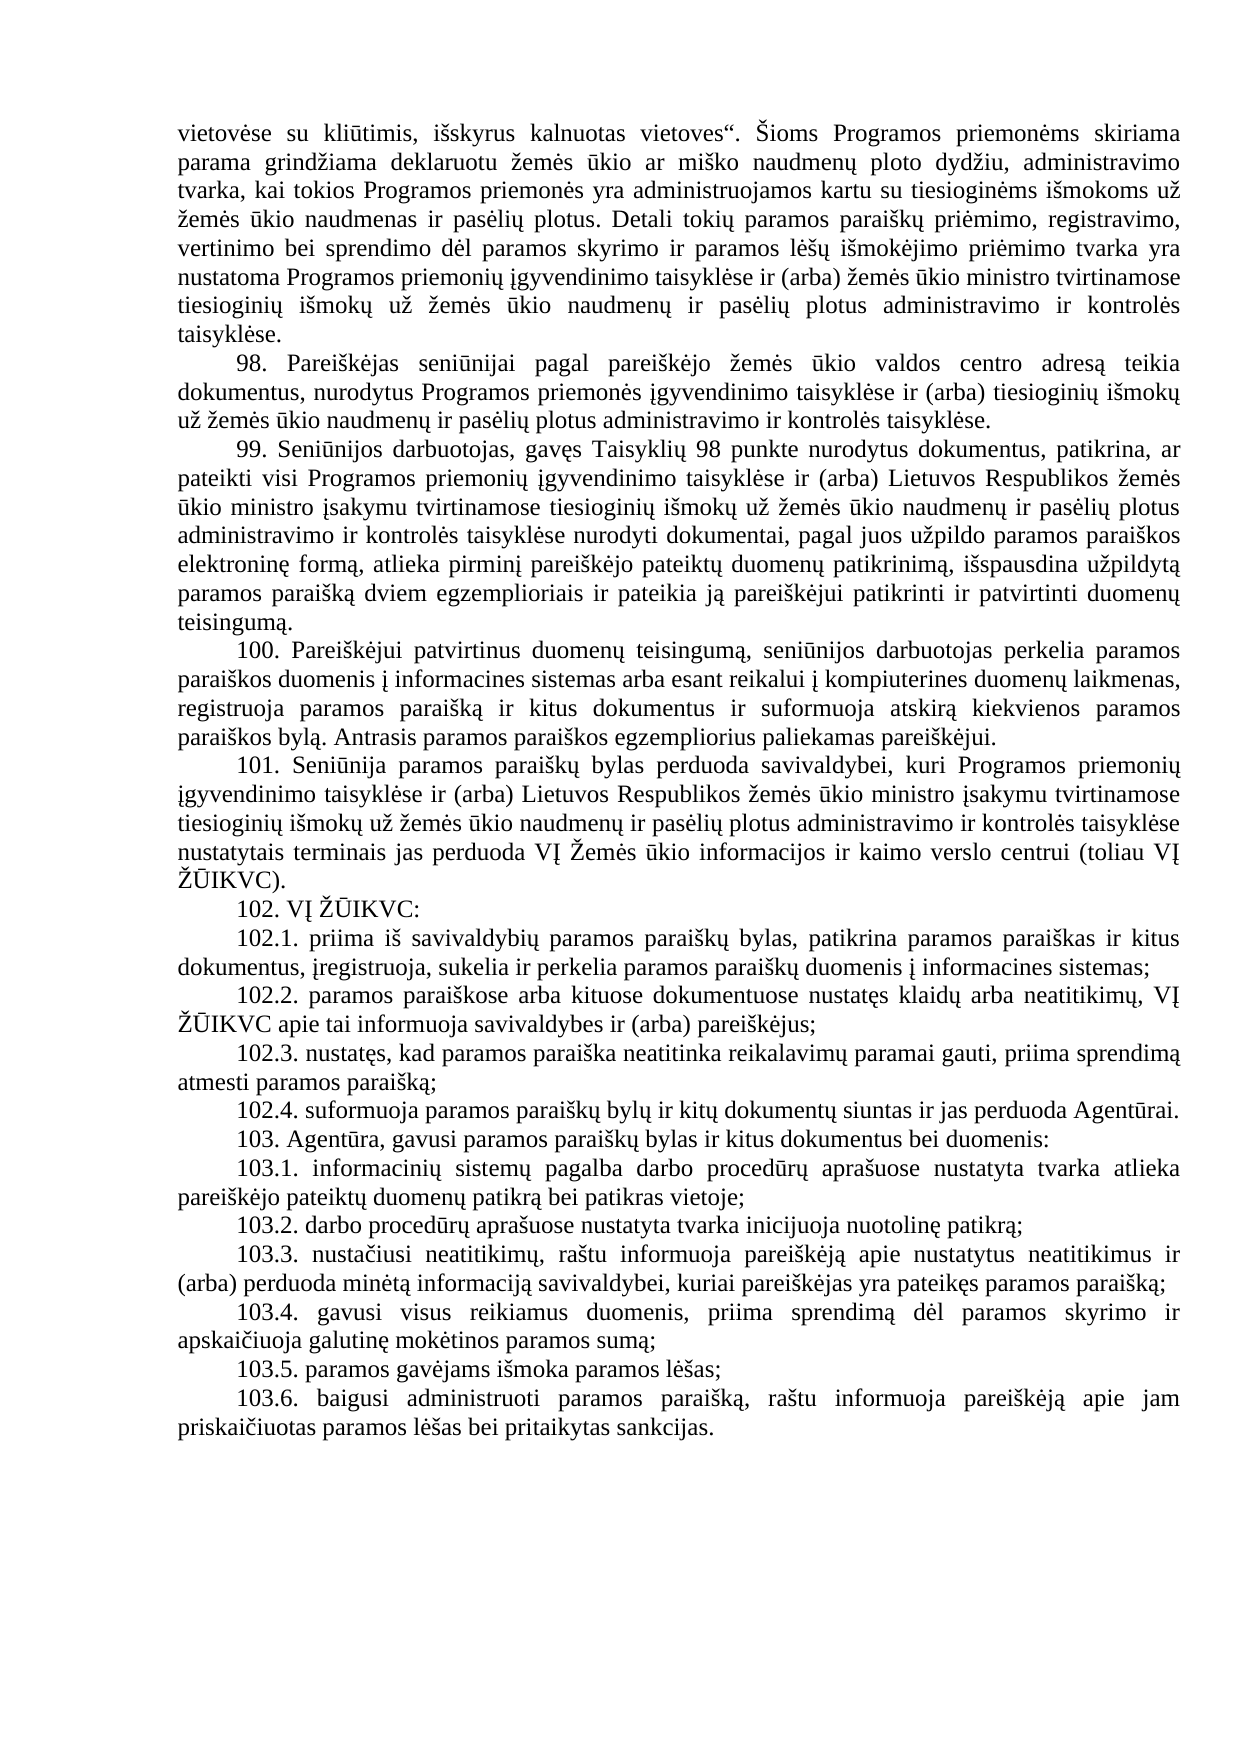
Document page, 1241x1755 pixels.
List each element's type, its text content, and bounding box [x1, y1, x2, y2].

text 102. VĮ ŽŪIKVC: [177, 894, 1181, 923]
text 98. Pareiškėjas seniūnijai pagal pareiškėjo žemės ūkio valdos centro adresą teikia dokumentus, nurodytus Programos priemonės įgyvendinimo taisyklėse ir (arba) tiesioginių išmokų už žemės ūkio naudmenų ir pasėlių plotus administravimo ir kontrolės taisyklėse. [177, 348, 1181, 434]
text 103.1. informacinių sistemų pagalba darbo procedūrų aprašuose nustatyta tvarka atlieka pareiškėjo pateiktų duomenų patikrą bei patikras vietoje; [177, 1153, 1181, 1211]
text 100. Pareiškėjui patvirtinus duomenų teisingumą, seniūnijos darbuotojas perkelia paramos paraiškos duomenis į informacines sistemas arba esant reikalui į kompiuterines duomenų laikmenas, registruoja paramos paraišką ir kitus dokumentus ir suformuoja atskirą kiekvienos paramos paraiškos bylą. Antrasis paramos paraiškos egzempliorius paliekamas pareiškėjui. [177, 636, 1181, 751]
text 101. Seniūnija paramos paraiškų bylas perduoda savivaldybei, kuri Programos priemonių įgyvendinimo taisyklėse ir (arba) Lietuvos Respublikos žemės ūkio ministro įsakymu tvirtinamose tiesioginių išmokų už žemės ūkio naudmenų ir pasėlių plotus administravimo ir kontrolės taisyklėse nustatytais terminais jas perduoda VĮ Žemės ūkio informacijos ir kaimo verslo centrui (toliau VĮ ŽŪIKVC). [177, 751, 1181, 894]
text 103.4. gavusi visus reikiamus duomenis, priima sprendimą dėl paramos skyrimo ir apskaičiuoja galutinę mokėtinos paramos sumą; [177, 1297, 1181, 1354]
text vietovėse su kliūtimis, išskyrus kalnuotas vietoves“. Šioms Programos priemonėms skiriama parama grindžiama deklaruotu žemės ūkio ar miško naudmenų ploto dydžiu, administravimo tvarka, kai tokios Programos priemonės yra administruojamos kartu su tiesioginėms išmokoms už žemės ūkio naudmenas ir pasėlių plotus. Detali tokių paramos paraiškų priėmimo, registravimo, vertinimo bei sprendimo dėl paramos skyrimo ir paramos lėšų išmokėjimo priėmimo tvarka yra nustatoma Programos priemonių įgyvendinimo taisyklėse ir (arba) žemės ūkio ministro tvirtinamose tiesioginių išmokų už žemės ūkio naudmenų ir pasėlių plotus administravimo ir kontrolės taisyklėse. [177, 118, 1181, 348]
text 103.2. darbo procedūrų aprašuose nustatyta tvarka inicijuoja nuotolinę patikrą; [177, 1211, 1181, 1239]
text 102.2. paramos paraiškose arba kituose dokumentuose nustatęs klaidų arba neatitikimų, VĮ ŽŪIKVC apie tai informuoja savivaldybes ir (arba) pareiškėjus; [177, 981, 1181, 1038]
text 103. Agentūra, gavusi paramos paraiškų bylas ir kitus dokumentus bei duomenis: [177, 1124, 1181, 1153]
text 99. Seniūnijos darbuotojas, gavęs Taisyklių 98 punkte nurodytus dokumentus, patikrina, ar pateikti visi Programos priemonių įgyvendinimo taisyklėse ir (arba) Lietuvos Respublikos žemės ūkio ministro įsakymu tvirtinamose tiesioginių išmokų už žemės ūkio naudmenų ir pasėlių plotus administravimo ir kontrolės taisyklėse nurodyti dokumentai, pagal juos užpildo paramos paraiškos elektroninę formą, atlieka pirminį pareiškėjo pateiktų duomenų patikrinimą, išspausdina užpildytą paramos paraišką dviem egzemplioriais ir pateikia ją pareiškėjui patikrinti ir patvirtinti duomenų teisingumą. [177, 434, 1181, 636]
text 103.6. baigusi administruoti paramos paraišką, raštu informuoja pareiškėją apie jam priskaičiuotas paramos lėšas bei pritaikytas sankcijas. [177, 1383, 1181, 1441]
text 102.3. nustatęs, kad paramos paraiška neatitinka reikalavimų paramai gauti, priima sprendimą atmesti paramos paraišką; [177, 1038, 1181, 1096]
text 103.5. paramos gavėjams išmoka paramos lėšas; [177, 1354, 1181, 1383]
text 103.3. nustačiusi neatitikimų, raštu informuoja pareiškėją apie nustatytus neatitikimus ir (arba) perduoda minėtą informaciją savivaldybei, kuriai pareiškėjas yra pateikęs paramos paraišką; [177, 1239, 1181, 1297]
text 102.1. priima iš savivaldybių paramos paraiškų bylas, patikrina paramos paraiškas ir kitus dokumentus, įregistruoja, sukelia ir perkelia paramos paraiškų duomenis į informacines sistemas; [177, 923, 1181, 981]
text 102.4. suformuoja paramos paraiškų bylų ir kitų dokumentų siuntas ir jas perduoda Agentūrai. [177, 1096, 1181, 1124]
